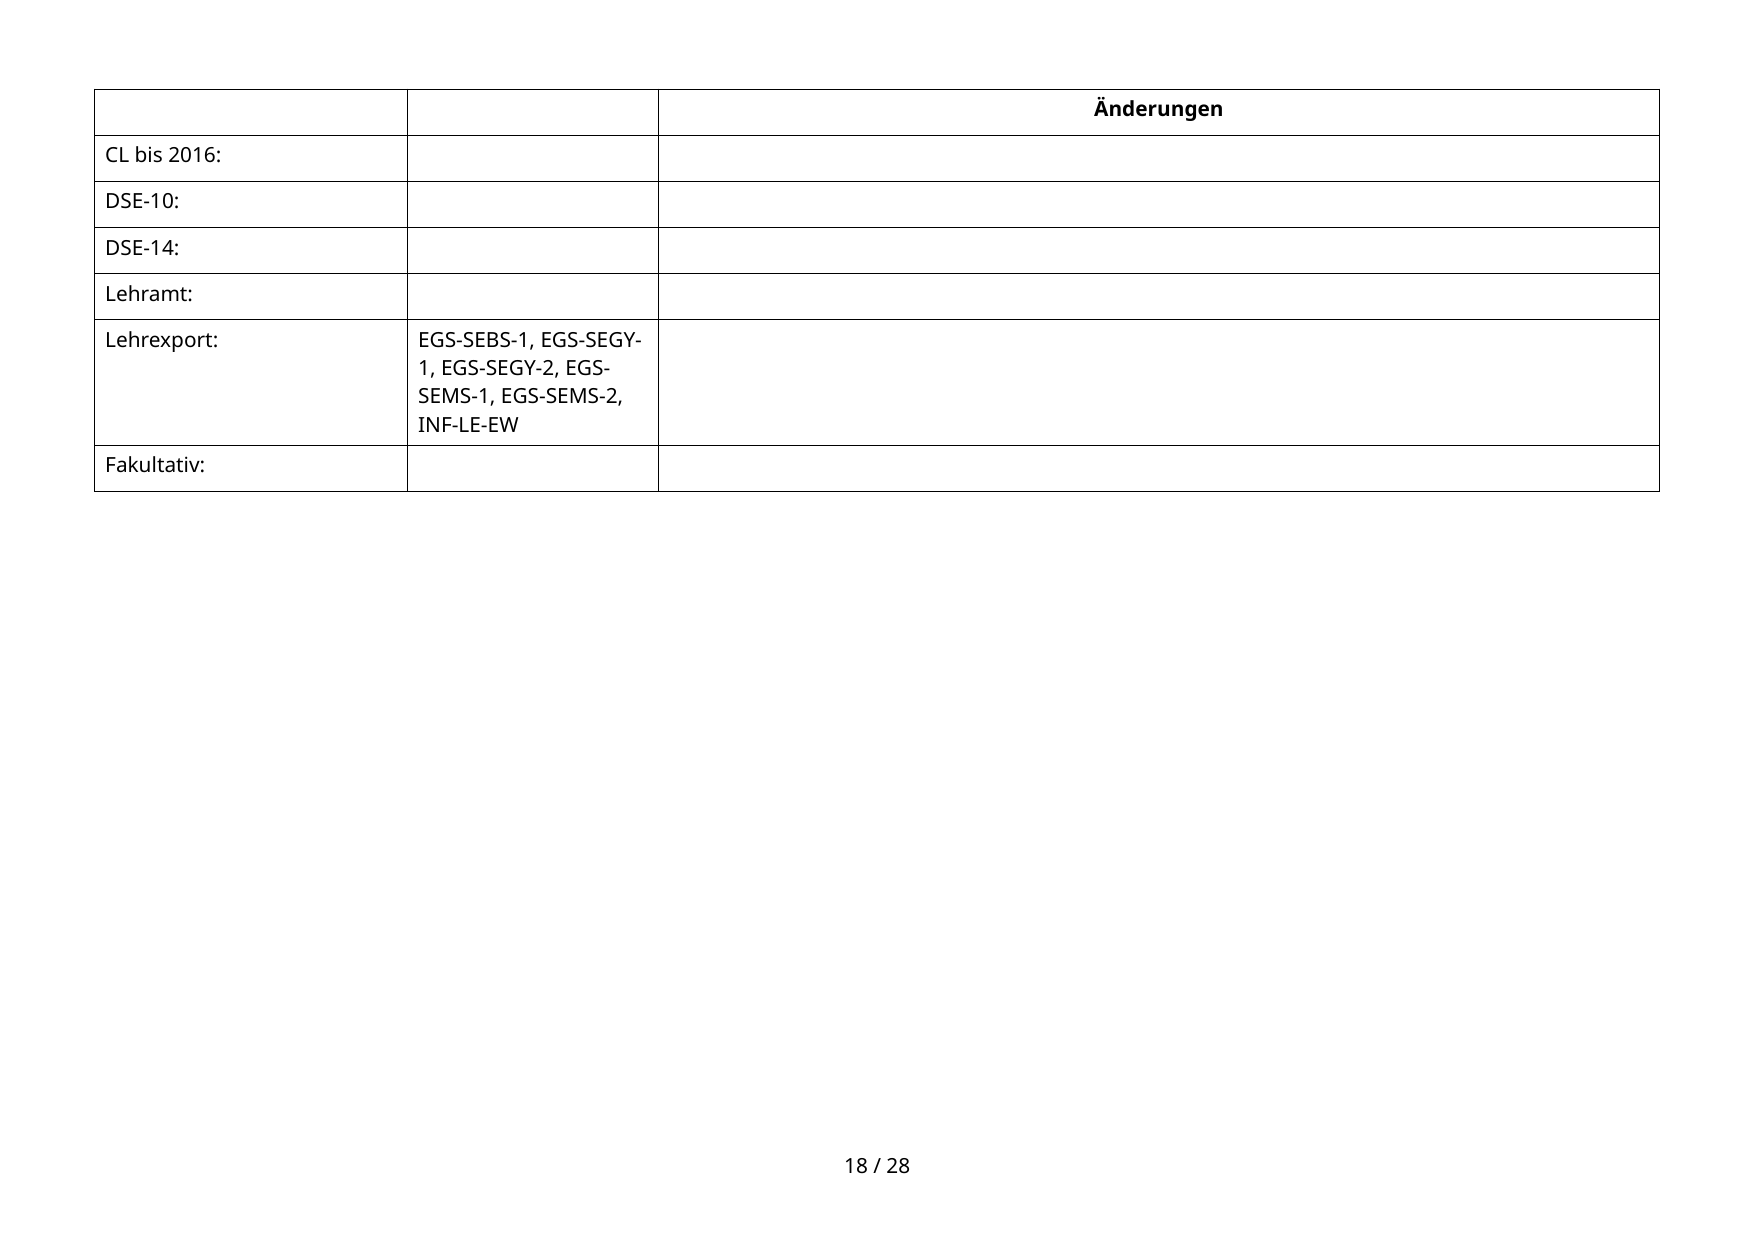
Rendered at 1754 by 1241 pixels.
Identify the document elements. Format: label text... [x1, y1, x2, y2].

table_cell [408, 136, 658, 181]
table_cell [408, 182, 658, 227]
table_cell [408, 274, 658, 319]
table_cell [659, 274, 1659, 319]
table_cell [659, 136, 1659, 181]
table_cell [659, 182, 1659, 227]
table_cell [659, 228, 1659, 273]
table_cell Lehramt: [95, 274, 407, 319]
table_cell Lehrexport: [95, 320, 407, 444]
table_cell [659, 446, 1659, 491]
table_cell [408, 228, 658, 273]
table_header [95, 90, 407, 134]
table_cell EGS-SEBS-1, EGS-SEGY-1, EGS-SEGY-2, EGS-SEMS-1, EGS-SEMS-2, INF-LE-EW [408, 320, 658, 444]
table_header Änderungen [659, 90, 1659, 134]
table_header [408, 90, 658, 134]
table_cell [659, 320, 1659, 444]
table_cell DSE-10: [95, 182, 407, 227]
table_cell DSE-14: [95, 228, 407, 273]
table_cell CL bis 2016: [95, 136, 407, 181]
table_cell Fakultativ: [95, 446, 407, 491]
table_cell [408, 446, 658, 491]
